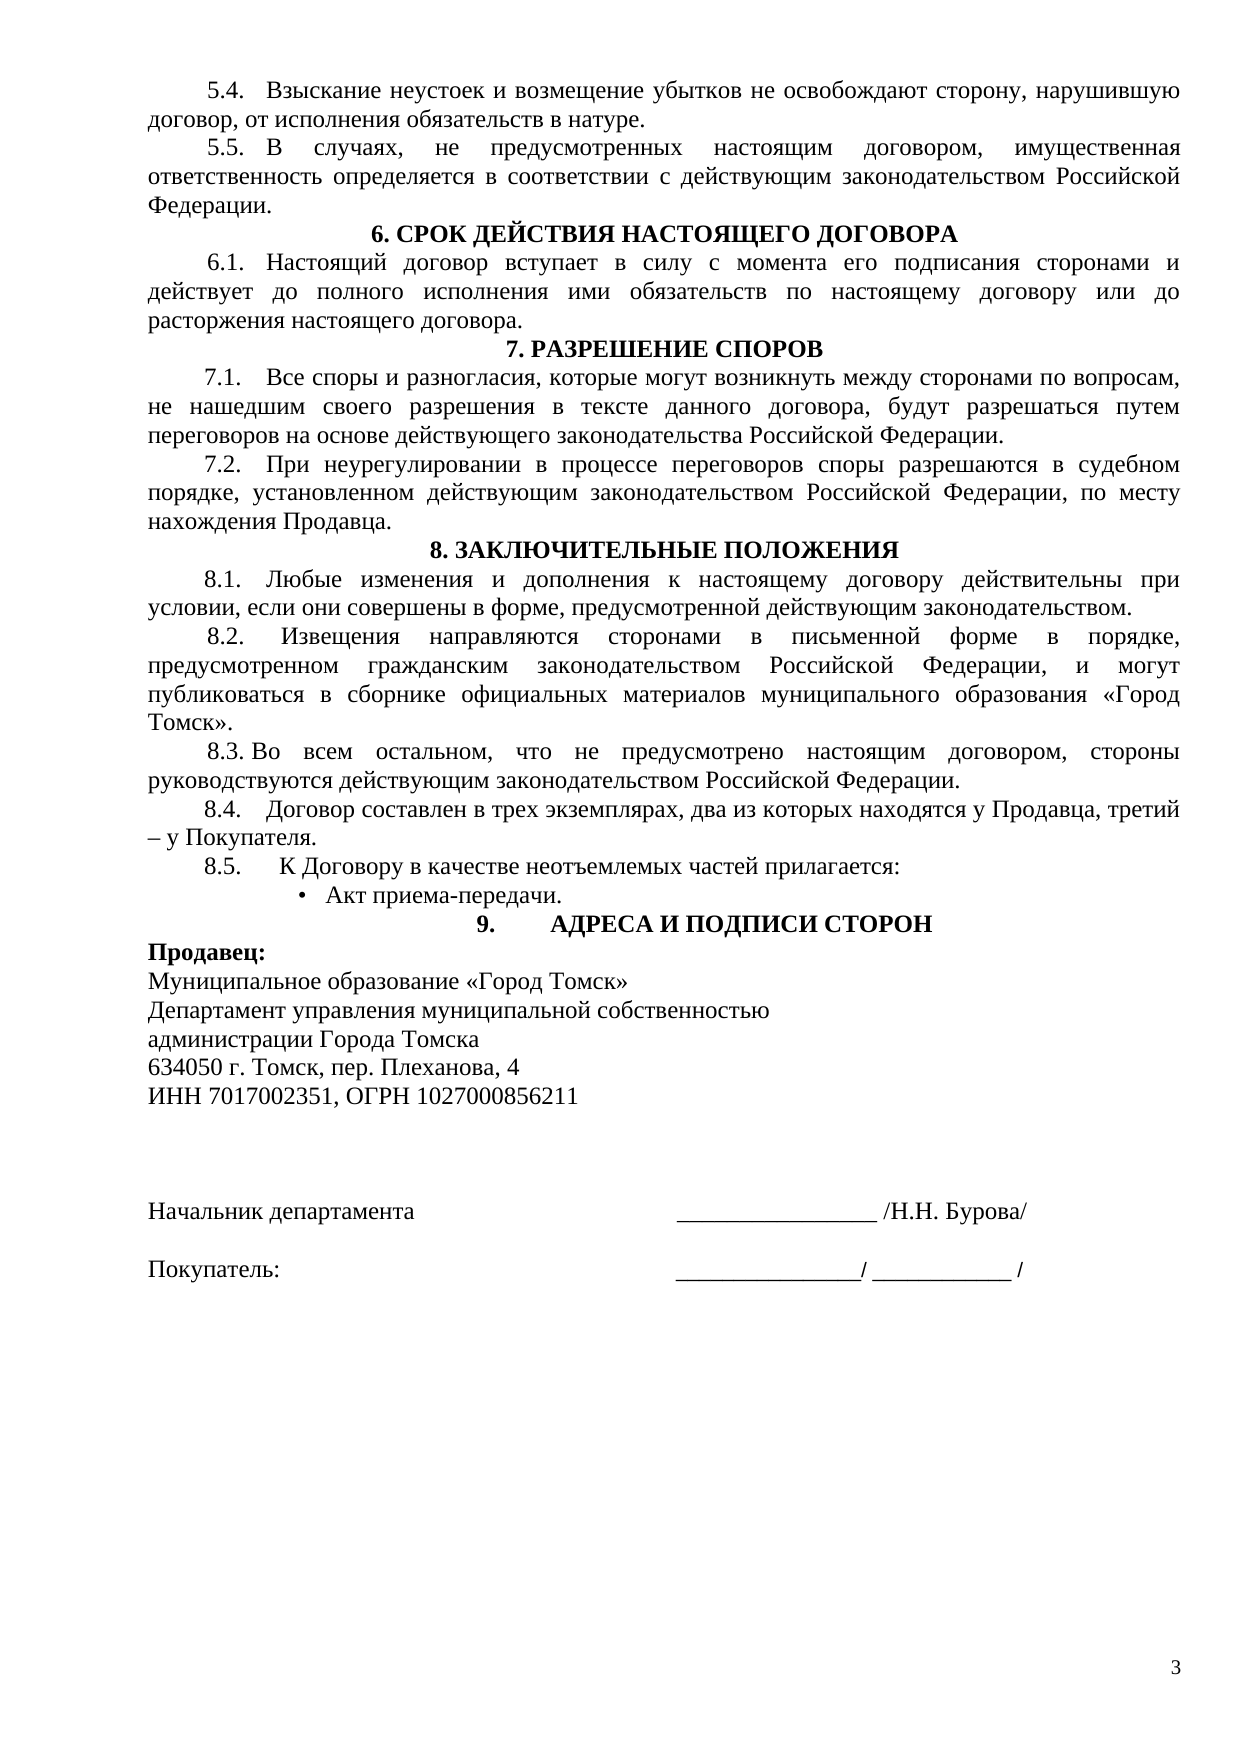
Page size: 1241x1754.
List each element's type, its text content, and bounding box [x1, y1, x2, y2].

text 8. ЗАКЛЮЧИТЕЛЬНЫЕ ПОЛОЖЕНИЯ [148, 535, 1181, 564]
text • Акт приема-передачи. [148, 880, 1181, 909]
list При неурегулировании в процессе переговоров споры разрешаются в судебном порядке, установленном действующим законодательством Российской Федерации, по месту нахождения Продавца. [148, 449, 1181, 535]
subtitle 634050 г. Томск, пер. Плеханова, 4 [148, 1052, 1240, 1081]
text Муниципальное образование «Город Томск» [148, 966, 1181, 995]
list Извещения направляются сторонами в письменной форме в порядке, предусмотренном гражданским законодательством Российской Федерации, и могут публиковаться в сборнике официальных материалов муниципального образования «Город Томск». [148, 621, 1181, 736]
text Продавец: [148, 937, 1240, 966]
list Во всем остальном, что не предусмотрено настоящим договором, стороны руководствуются действующим законодательством Российской Федерации. [148, 736, 1181, 794]
text 6. СРОК ДЕЙСТВИЯ НАСТОЯЩЕГО ДОГОВОРА [148, 219, 1181, 247]
list Настоящий договор вступает в силу с момента его подписания сторонами и действует до полного исполнения ими обязательств по настоящему договору или до расторжения настоящего договора. [148, 247, 1181, 334]
list Любые изменения и дополнения к настоящему договору действительны при условии, если они совершены в форме, предусмотренной действующим законодательством. [148, 564, 1181, 621]
list Взыскание неустоек и возмещение убытков не освобождают сторону, нарушившую договор, от исполнения обязательств в натуре. [148, 75, 1181, 132]
list АДРЕСА И ПОДПИСИ СТОРОН [148, 909, 1240, 937]
text 8.5. К Договору в качестве неотъемлемых частей прилагается: [148, 851, 1177, 880]
text Начальник департамента ________________ /Н.Н. Бурова/ [148, 1196, 1181, 1225]
text ИНН 7017002351, ОГРН 1027000856211 [148, 1081, 1181, 1110]
text 7. РАЗРЕШЕНИЕ СПОРОВ [148, 334, 1181, 362]
text администрации Города Томска [148, 1024, 1181, 1052]
list Все споры и разногласия, которые могут возникнуть между сторонами по вопросам, не нашедшим своего разрешения в тексте данного договора, будут разрешаться путем переговоров на основе действующего законодательства Российской Федерации. [148, 362, 1181, 449]
text Покупатель: ________________/ ____________ / [148, 1254, 1240, 1283]
list В случаях, не предусмотренных настоящим договором, имущественная ответственность определяется в соответствии с действующим законодательством Российской Федерации. [148, 132, 1181, 219]
text Департамент управления муниципальной собственностью [148, 995, 1181, 1024]
list Договор составлен в трех экземплярах, два из которых находятся у Продавца, третий – у Покупателя. [148, 794, 1181, 851]
